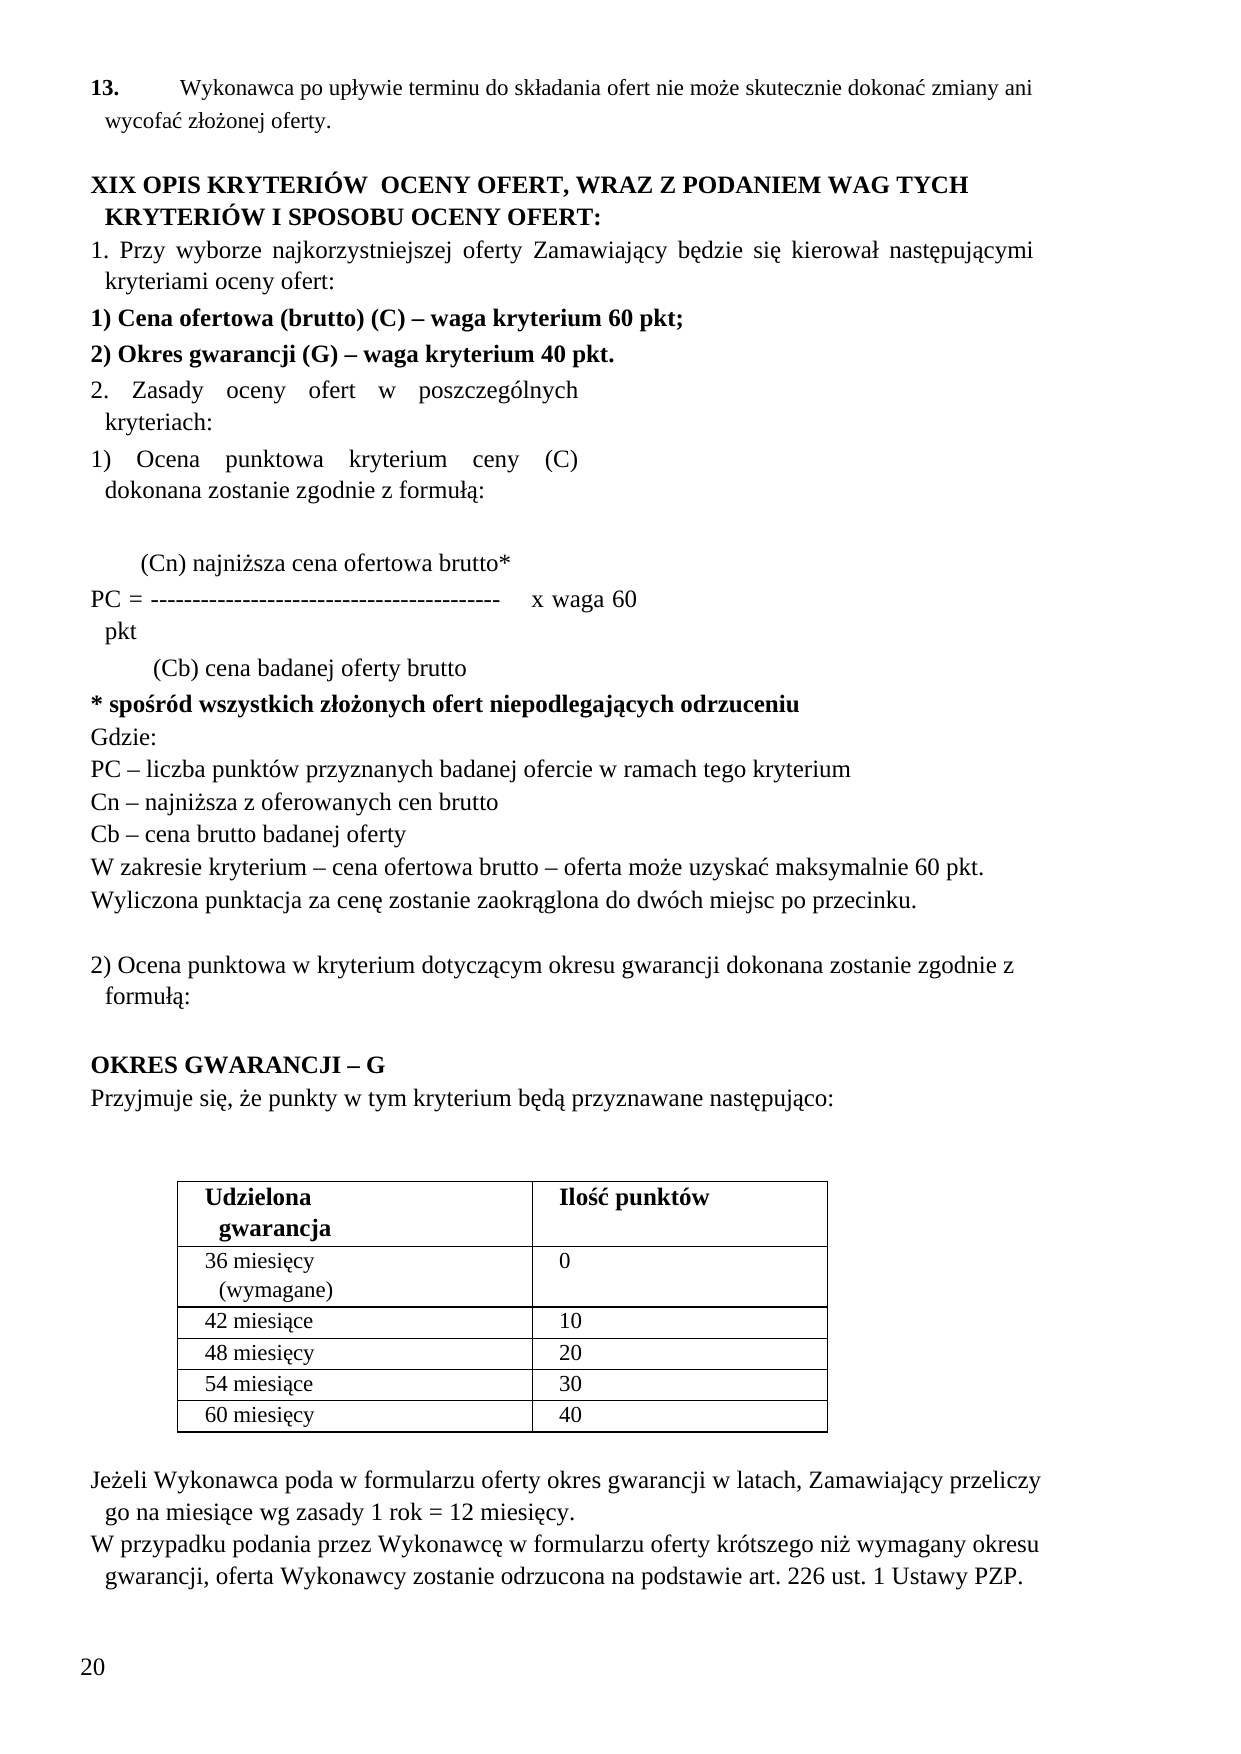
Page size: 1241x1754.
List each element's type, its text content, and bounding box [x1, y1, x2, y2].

text Gdzie: [90, 722, 1056, 750]
table_cell 54 miesiące [178, 1370, 532, 1400]
text * spośród wszystkich złożonych ofert niepodlegających odrzuceniu [90, 689, 1056, 718]
text (Cb) cena badanej oferty brutto [90, 653, 638, 681]
text PC = ------------------------------------------ x waga 60 pkt [90, 584, 638, 645]
text PC – liczba punktów przyznanych badanej ofercie w ramach tego kryterium [90, 754, 1056, 783]
table_cell 30 [533, 1370, 827, 1400]
text Jeżeli Wykonawca poda w formularzu oferty okres gwarancji w latach, Zamawiający przeliczy go na miesiące wg zasady 1 rok = 12 miesięcy. [90, 1465, 1056, 1525]
table_cell 20 [533, 1339, 827, 1369]
text Cn – najniższa z oferowanych cen brutto [90, 787, 1056, 816]
table_cell 42 miesiące [178, 1308, 532, 1338]
table_header Udzielona gwarancja [178, 1182, 532, 1246]
list Wykonawca po upływie terminu do składania ofert nie może skutecznie dokonać zmiany ani wycofać złożonej oferty. [90, 74, 1034, 133]
table_cell 48 miesięcy [178, 1339, 532, 1369]
text Przyjmuje się, że punkty w tym kryterium będą przyznawane następująco: [90, 1083, 1056, 1112]
text W zakresie kryterium – cena ofertowa brutto – oferta może uzyskać maksymalnie 60 pkt. [90, 852, 1056, 881]
text 2. Zasady oceny ofert w poszczególnych kryteriach: [90, 376, 578, 436]
text 1. Przy wyborze najkorzystniejszej oferty Zamawiający będzie się kierował następującymi kryteriami oceny ofert: [90, 235, 1034, 295]
text 2) Okres gwarancji (G) – waga kryterium 40 pkt. [90, 339, 1034, 368]
table_cell 40 [533, 1401, 827, 1431]
table_cell 36 miesięcy (wymagane) [178, 1247, 532, 1306]
table_cell 0 [533, 1247, 827, 1306]
table_header Ilość punktów [533, 1182, 827, 1246]
table_cell 60 miesięcy [178, 1401, 532, 1431]
text 2) Ocena punktowa w kryterium dotyczącym okresu gwarancji dokonana zostanie zgodnie z formułą: [90, 950, 1056, 1010]
table_cell 10 [533, 1308, 827, 1338]
text XIX OPIS KRYTERIÓW OCENY OFERT, WRAZ Z PODANIEM WAG TYCH KRYTERIÓW I SPOSOBU OCENY OFERT: [90, 171, 1056, 231]
text (Cn) najniższa cena ofertowa brutto* [90, 548, 1034, 577]
text Wyliczona punktacja za cenę zostanie zaokrąglona do dwóch miejsc po przecinku. [90, 885, 1056, 913]
text 1) Cena ofertowa (brutto) (C) – waga kryterium 60 pkt; [90, 303, 1034, 331]
text OKRES GWARANCJI – G [90, 1051, 1056, 1079]
text 1) Ocena punktowa kryterium ceny (C) dokonana zostanie zgodnie z formułą: [90, 444, 578, 504]
text Cb – cena brutto badanej oferty [90, 819, 1056, 848]
text W przypadku podania przez Wykonawcę w formularzu oferty krótszego niż wymagany okresu gwarancji, oferta Wykonawcy zostanie odrzucona na podstawie art. 226 ust. 1 Ustawy PZP. [90, 1529, 1056, 1589]
